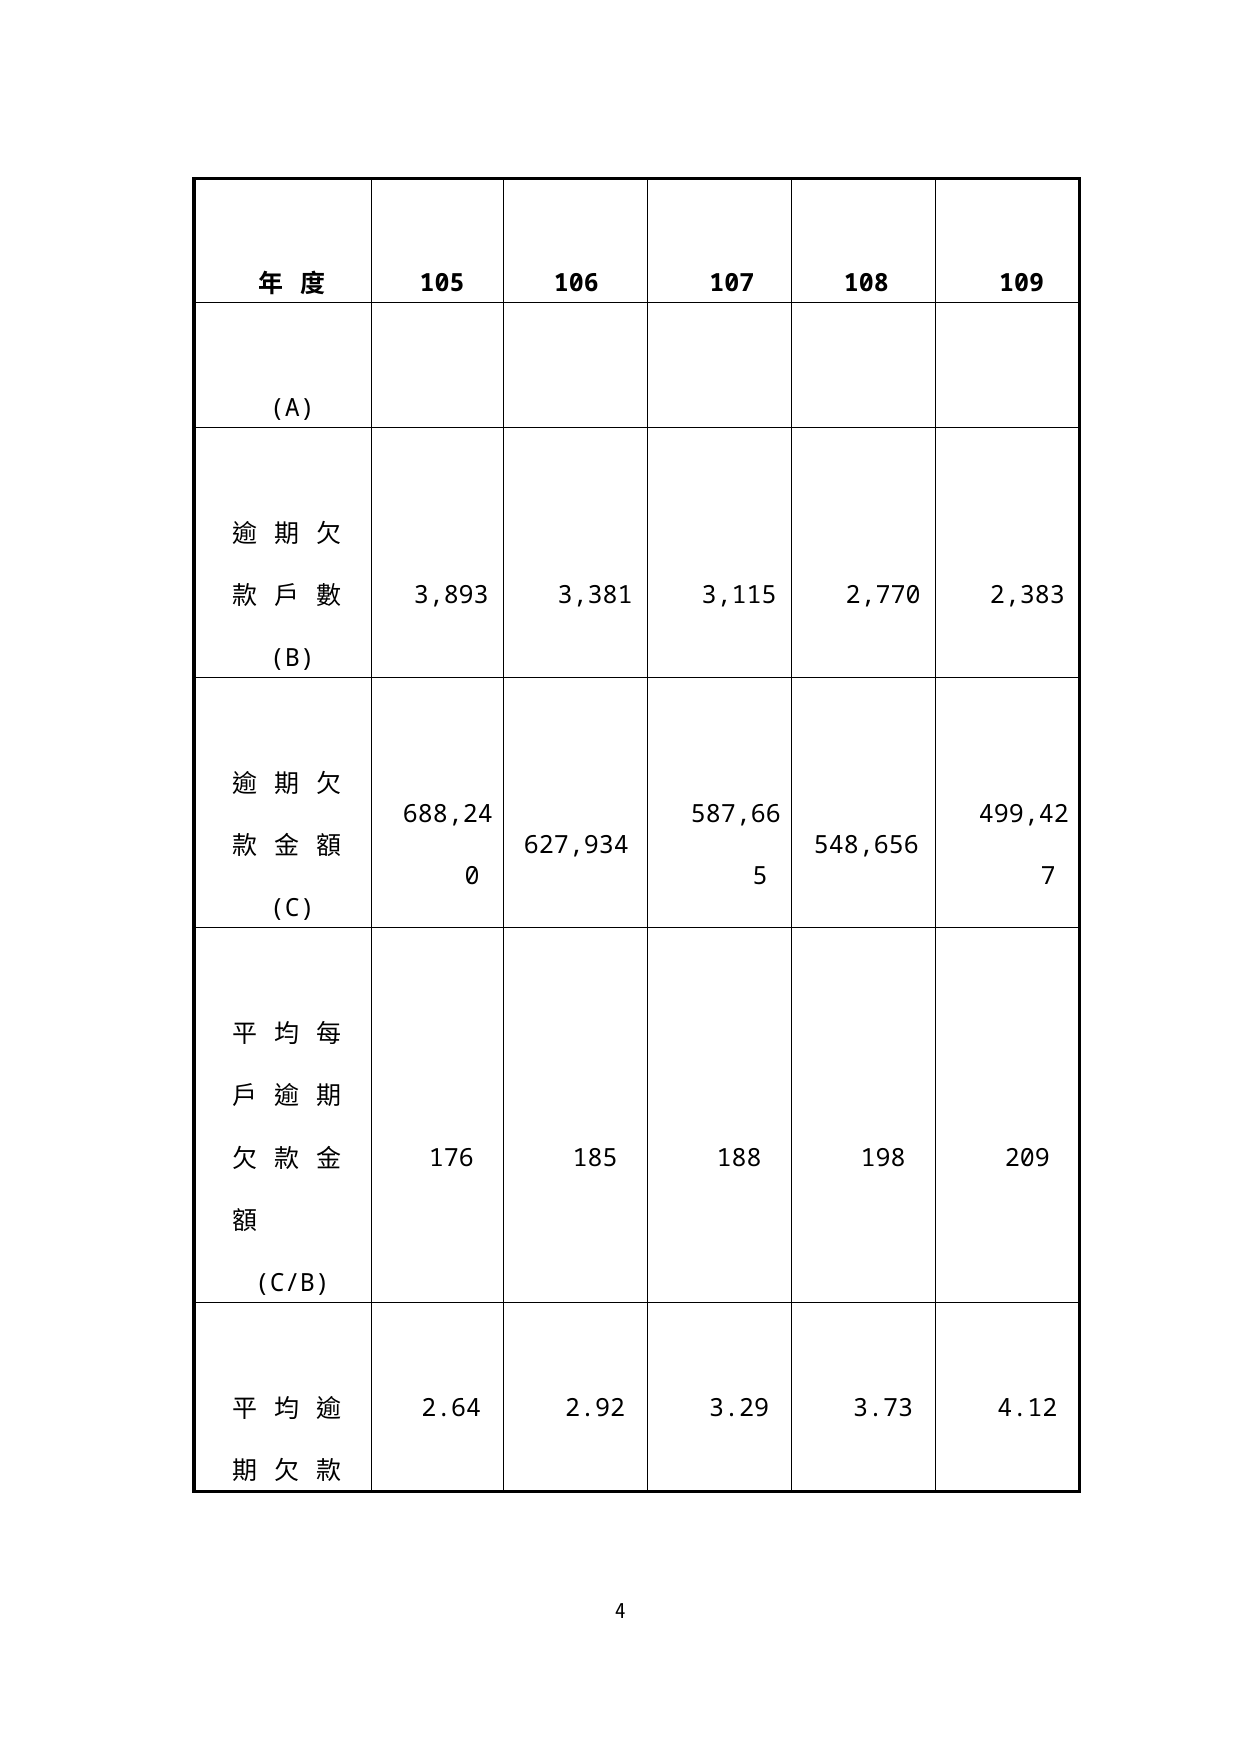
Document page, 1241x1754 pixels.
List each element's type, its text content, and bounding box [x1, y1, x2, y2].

table_cell 平均每戶逾期欠款金額 (C/B) [196, 928, 371, 1302]
table_header 106 [504, 180, 647, 302]
table_cell 587,665 [648, 678, 791, 927]
table_cell 688,240 [372, 678, 503, 927]
table_header 109 [936, 180, 1078, 302]
table_cell 逾期欠款戶數 (B) [196, 428, 371, 677]
table_cell 2.92 [504, 1303, 647, 1490]
table_cell [504, 303, 647, 427]
table_cell 3.29 [648, 1303, 791, 1490]
table_cell 548,656 [792, 678, 935, 927]
table_cell 3,381 [504, 428, 647, 677]
table_header 105 [372, 180, 503, 302]
table_cell 185 [504, 928, 647, 1302]
table_cell 逾期欠款金額 (C) [196, 678, 371, 927]
table_cell 188 [648, 928, 791, 1302]
table_cell 2,383 [936, 428, 1078, 677]
table_cell 3,893 [372, 428, 503, 677]
table_cell [792, 303, 935, 427]
table_cell (A) [196, 303, 371, 427]
table_cell 4.12 [936, 1303, 1078, 1490]
table_cell 3.73 [792, 1303, 935, 1490]
table_cell [372, 303, 503, 427]
table_cell 平均逾期欠款 [196, 1303, 371, 1490]
table_cell 209 [936, 928, 1078, 1302]
table_cell 176 [372, 928, 503, 1302]
table_cell 3,115 [648, 428, 791, 677]
table_header 108 [792, 180, 935, 302]
table_cell 2.64 [372, 1303, 503, 1490]
table_cell [648, 303, 791, 427]
table_header 107 [648, 180, 791, 302]
table_header 年度 [196, 180, 371, 302]
table_cell 198 [792, 928, 935, 1302]
table_cell 499,427 [936, 678, 1078, 927]
table_cell [936, 303, 1078, 427]
table_cell 2,770 [792, 428, 935, 677]
table_cell 627,934 [504, 678, 647, 927]
